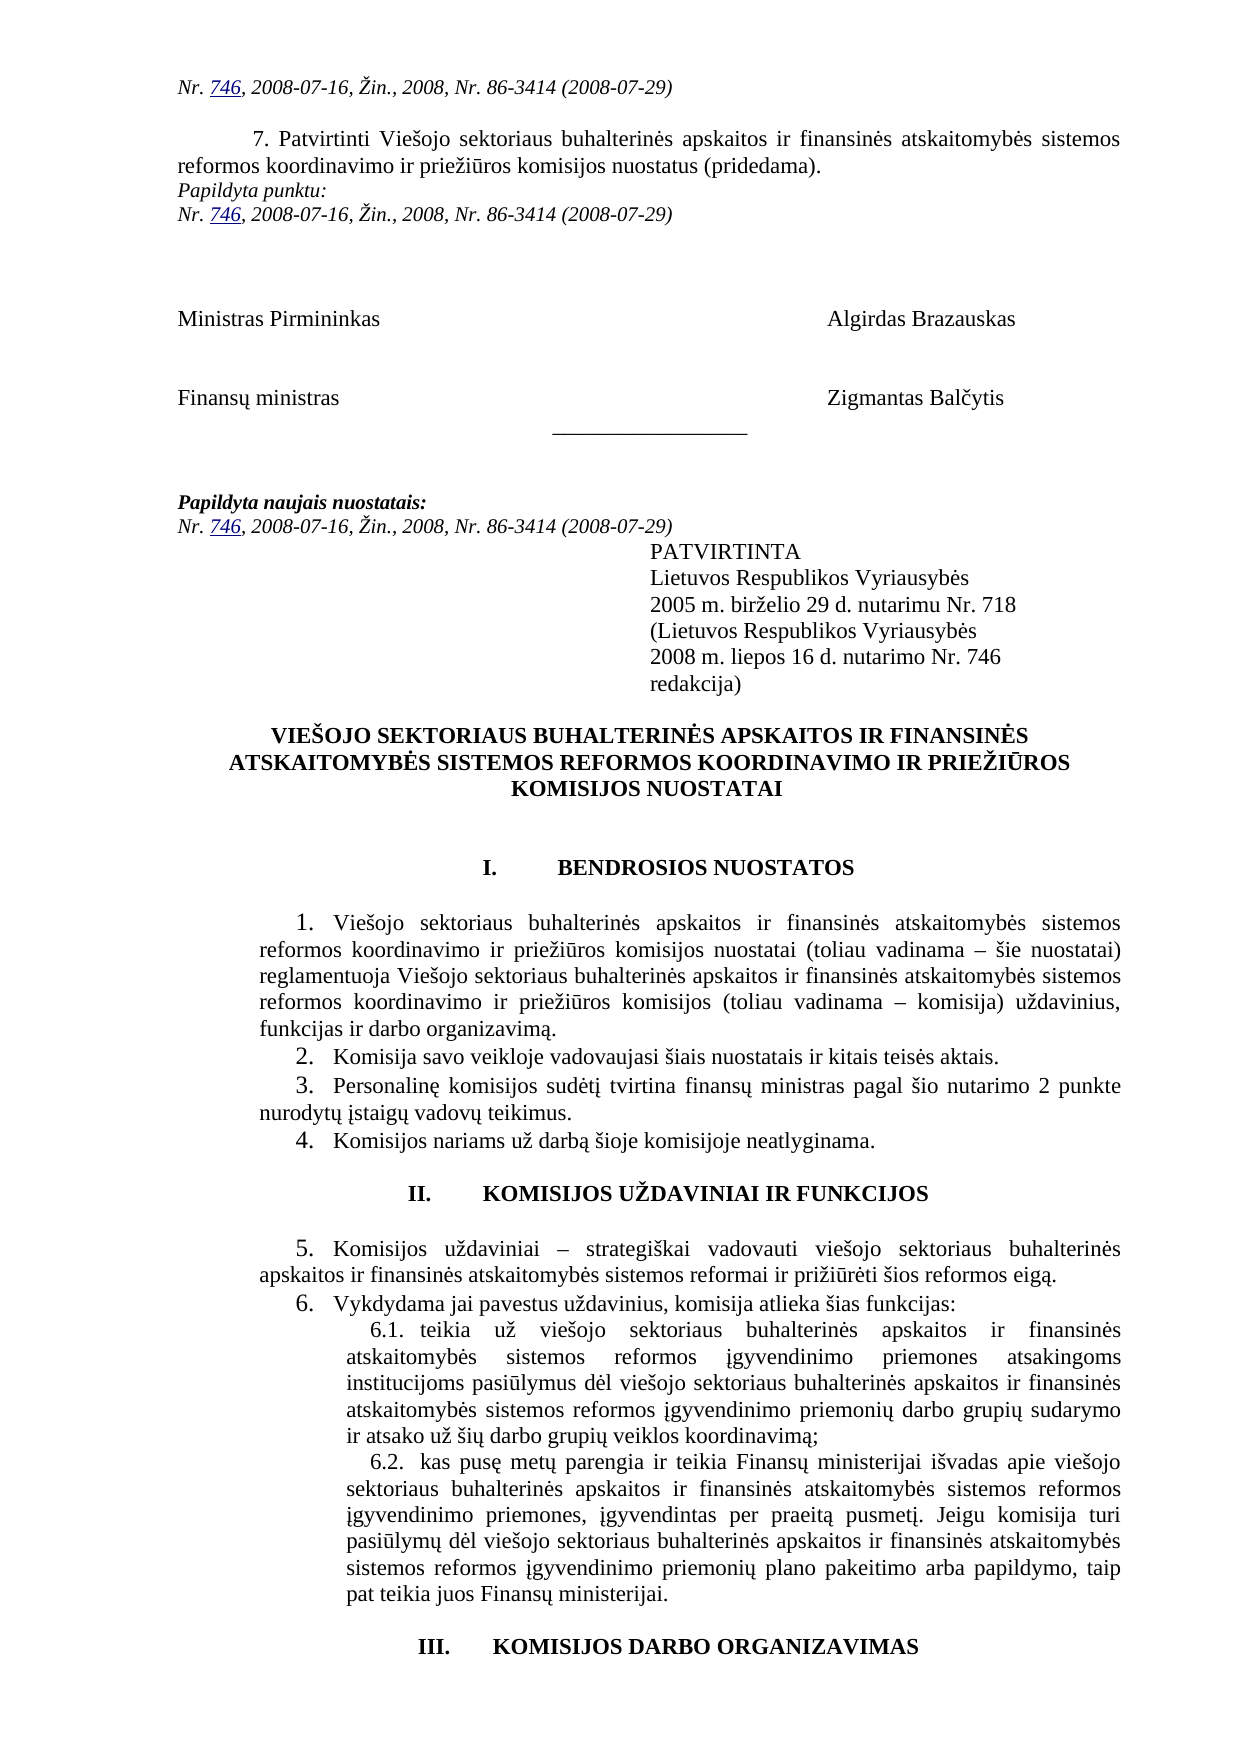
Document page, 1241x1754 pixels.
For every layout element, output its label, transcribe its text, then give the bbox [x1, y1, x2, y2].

list KOMISIJOS UŽDAVINIAI IR FUNKCIJOS [215, 1180, 1122, 1206]
text Lietuvos Respublikos Vyriausybės 2005 m. birželio 29 d. nutarimu Nr. 718 [650, 564, 1122, 617]
text _________________ [177, 411, 1122, 437]
text Finansų ministras Zigmantas Balčytis [177, 384, 1122, 411]
list teikia už viešojo sektoriaus buhalterinės apskaitos ir finansinės atskaitomybės sistemos reformos įgyvendinimo priemones atsakingoms institucijoms pasiūlymus dėl viešojo sektoriaus buhalterinės apskaitos ir finansinės atskaitomybės sistemos reformos įgyvendinimo priemonių darbo grupių sudarymo ir atsako už šių darbo grupių veiklos koordinavimą; [296, 1317, 1122, 1448]
text Ministras Pirmininkas Algirdas Brazauskas [177, 305, 1122, 332]
list Personalinę komisijos sudėtį tvirtina finansų ministras pagal šio nutarimo 2 punkte nurodytų įstaigų vadovų teikimus. [222, 1070, 1122, 1125]
text Nr. 746, 2008-07-16, Žin., 2008, Nr. 86-3414 (2008-07-29) [177, 75, 1122, 99]
list BENDROSIOS NUOSTATOS [215, 854, 1122, 881]
text 7. Patvirtinti Viešojo sektoriaus buhalterinės apskaitos ir finansinės atskaitomybės sistemos reformos koordinavimo ir priežiūros komisijos nuostatus (pridedama). [177, 125, 1122, 178]
list Viešojo sektoriaus buhalterinės apskaitos ir finansinės atskaitomybės sistemos reformos koordinavimo ir priežiūros komisijos nuostatai (toliau vadinama – šie nuostatai) reglamentuoja Viešojo sektoriaus buhalterinės apskaitos ir finansinės atskaitomybės sistemos reformos koordinavimo ir priežiūros komisijos (toliau vadinama – komisija) uždavinius, funkcijas ir darbo organizavimą. [222, 907, 1122, 1041]
list Komisijos nariams už darbą šioje komisijoje neatlyginama. [222, 1125, 1122, 1154]
text pATVIRTINTA [575, 538, 1122, 564]
text Papildyta naujais nuostatais: [177, 490, 1122, 514]
text Nr. 746, 2008-07-16, Žin., 2008, Nr. 86-3414 (2008-07-29) [177, 514, 1122, 538]
list KOMISIJOS DARBO ORGANIZAVIMAS [215, 1633, 1122, 1659]
text Papildyta punktu: [177, 178, 1122, 202]
text Nr. 746, 2008-07-16, Žin., 2008, Nr. 86-3414 (2008-07-29) [177, 202, 1122, 226]
text (Lietuvos Respublikos Vyriausybės 2008 m. liepos 16 d. nutarimo Nr. 746 redakcija) [650, 617, 1122, 696]
list kas pusę metų parengia ir teikia Finansų ministerijai išvadas apie viešojo sektoriaus buhalterinės apskaitos ir finansinės atskaitomybės sistemos reformos įgyvendinimo priemones, įgyvendintas per praeitą pusmetį. Jeigu komisija turi pasiūlymų dėl viešojo sektoriaus buhalterinės apskaitos ir finansinės atskaitomybės sistemos reformos įgyvendinimo priemonių plano pakeitimo arba papildymo, taip pat teikia juos Finansų ministerijai. [296, 1448, 1122, 1606]
list Komisija savo veikloje vadovaujasi šiais nuostatais ir kitais teisės aktais. [222, 1041, 1122, 1070]
list Komisijos uždaviniai – strategiškai vadovauti viešojo sektoriaus buhalterinės apskaitos ir finansinės atskaitomybės sistemos reformai ir prižiūrėti šios reformos eigą. [222, 1233, 1122, 1288]
text VIEŠOJO SEKTORIAUS BUHALTERINĖS APSKAITOS IR FINANSINĖS ATSKAITOMYBĖS SISTEMOS REFORMOS KOORDINAVIMO IR PRIEŽIŪROS KOMISIJOS NUOSTATAI [177, 722, 1122, 801]
list Vykdydama jai pavestus uždavinius, komisija atlieka šias funkcijas: [222, 1288, 1122, 1317]
